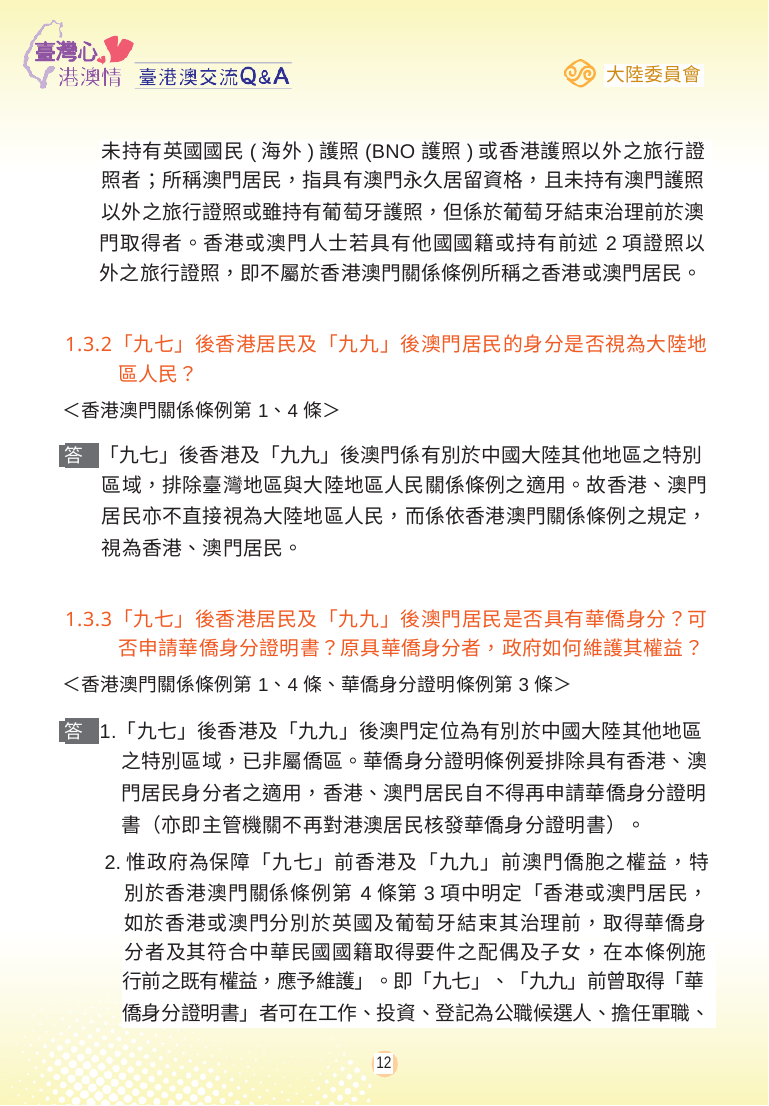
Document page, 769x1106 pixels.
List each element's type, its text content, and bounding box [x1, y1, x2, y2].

text 照者；所稱澳門居民，指具有澳門永久居留資格，且未持有澳門護照 [102, 167, 712, 194]
text 大陸委員會 [606, 64, 704, 86]
text 行前之既有權益，應予維護」。即「九七」、「九九」前曾取得「華 僑身分證明書」者可在工作、投資、登記為公職候選人、擔任軍職、 [122, 963, 714, 1026]
text 2. 惟政府為保障「九七」前香港及「九九」前澳門僑胞之權益，特 [101, 848, 712, 875]
text 答 1.「九七」後香港及「九九」後澳門定位為有別於中國大陸其他地區 [59, 720, 712, 743]
text 門取得者。香港或澳門人士若具有他國國籍或持有前述 2 項證照以 外之旅行證照，即不屬於香港澳門關係條例所稱之香港或澳門居民。 [99, 229, 710, 287]
text 別於香港澳門關係條例第 4 條第 3 項中明定「香港或澳門居民， 如於香港或澳門分別於英國及葡萄牙結束其治理前，取得華僑身 [124, 879, 710, 934]
text 以外之旅行證照或雖持有葡萄牙護照，但係於葡萄牙結束治理前於澳 [102, 202, 712, 224]
text 區域，排除臺灣地區與大陸地區人民關係條例之適用。故香港、澳門 居民亦不直接視為大陸地區人民，而係依香港澳門關係條例之規定， 視為香港、澳門居民。 [102, 467, 709, 561]
text 未持有英國國民 ( 海外 ) 護照 (BNO 護照 ) 或香港護照以外之旅行證 [102, 140, 712, 163]
text 12 [376, 1053, 393, 1072]
text 分者及其符合中華民國國籍取得要件之配偶及子女，在本條例施 [124, 942, 716, 963]
text 否申請華僑身分證明書？原具華僑身分者，政府如何維護其權益？ [118, 634, 711, 661]
text ＜香港澳門關係條例第 1、4 條、華僑身分證明條例第 3 條＞ [62, 671, 711, 697]
text 之特別區域，已非屬僑區。華僑身分證明條例爰排除具有香港、澳 門居民身分者之適用，香港、澳門居民自不得再申請華僑身分證明 書（亦即主管機關不再對港澳居民核發華僑身分證明書）。 [121, 747, 709, 838]
text 1.3.2「九七」後香港居民及「九九」後澳門居民的身分是否視為大陸地 [65, 334, 711, 356]
text 區人民？ [118, 360, 711, 387]
text 1.3.3「九七」後香港居民及「九九」後澳門居民是否具有華僑身分？可 [65, 608, 711, 631]
text ＜香港澳門關係條例第 1、4 條＞ [62, 397, 711, 422]
text 答 「九七」後香港及「九九」後澳門係有別於中國大陸其他地區之特別 [59, 445, 711, 467]
